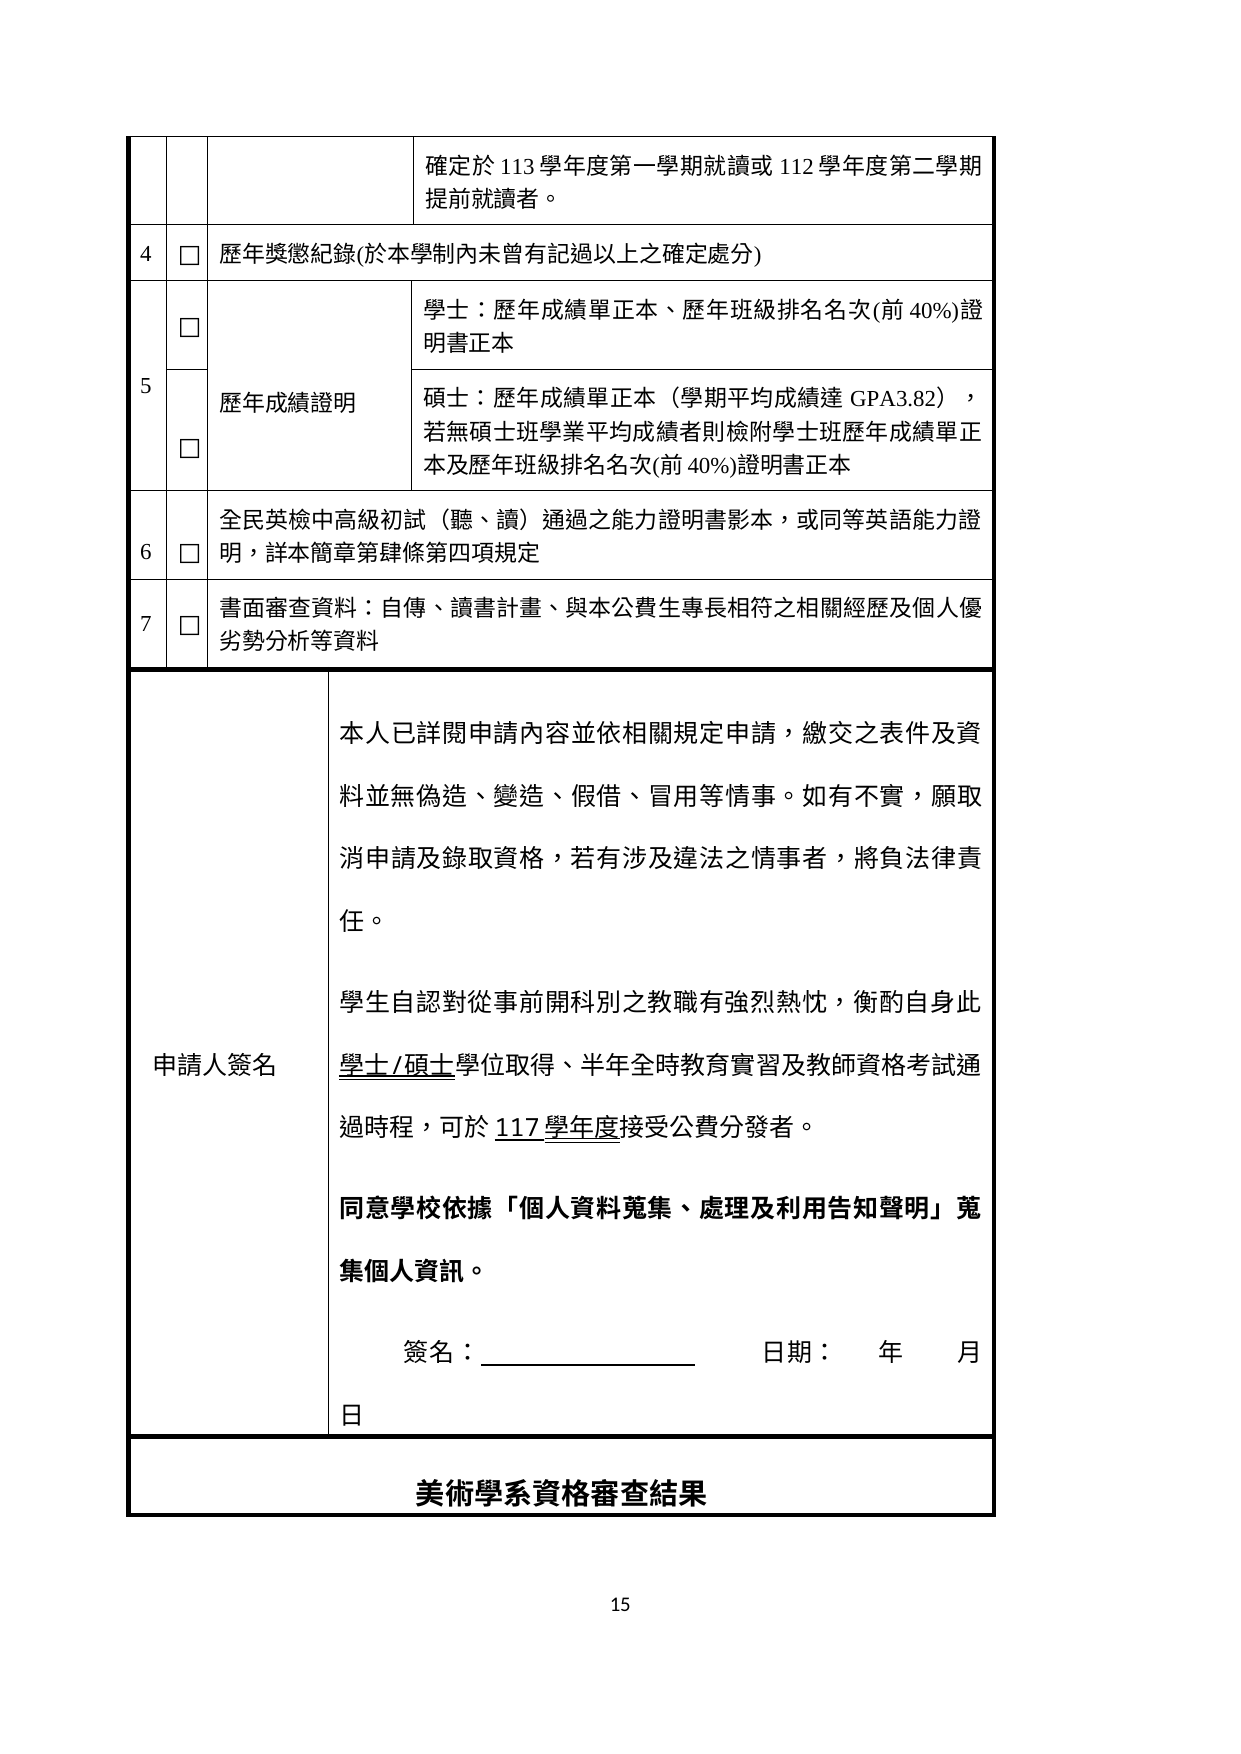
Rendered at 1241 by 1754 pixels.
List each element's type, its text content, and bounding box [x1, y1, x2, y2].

table_cell □ [167, 281, 207, 369]
table_cell 歷年成績證明 [208, 281, 411, 490]
table_cell [167, 137, 207, 224]
table_cell □ [167, 225, 207, 280]
table_cell 5 [131, 281, 166, 490]
table_cell 確定於113學年度第一學期就讀或112學年度第二學期提前就讀者。 [414, 137, 992, 224]
table_cell 書面審查資料：自傳、讀書計畫、與本公費生專長相符之相關經歷及個人優劣勢分析等資料 [208, 580, 992, 667]
table_cell 申請人簽名 [131, 672, 328, 1434]
table_cell 學士：歷年成績單正本、歷年班級排名名次(前40%)證明書正本 [412, 281, 992, 369]
table_cell [131, 137, 166, 224]
table_cell 7 [131, 580, 166, 667]
table_cell [208, 137, 413, 224]
table_cell 歷年獎懲紀錄(於本學制內未曾有記過以上之確定處分) [208, 225, 992, 280]
table_cell 4 [131, 225, 166, 280]
table_cell 美術學系資格審查結果 [131, 1439, 992, 1512]
table_cell □ [167, 370, 207, 490]
table_cell 本人已詳閱申請內容並依相關規定申請，繳交之表件及資料並無偽造、變造、假借、冒用等情事。如有不實，願取消申請及錄取資格，若有涉及違法之情事者，將負法律責任。 學生自認對從事前開科別之教職有強烈熱忱，衡酌自身此學士/碩士學位取得、半年全時教育實習及教師資格考試通過時程，可於117學年度接受公費分發者。 同意學校依據「個人資料蒐集、處理及利用告知聲明」蒐集個人資訊。 簽名： 日期： 年 月 日 [329, 672, 992, 1434]
table_cell □ [167, 580, 207, 667]
table_cell 碩士：歷年成績單正本（學期平均成績達GPA3.82），若無碩士班學業平均成績者則檢附學士班歷年成績單正本及歷年班級排名名次(前40%)證明書正本 [412, 370, 992, 490]
table_cell 6 [131, 491, 166, 578]
table_cell 全民英檢中高級初試（聽、讀）通過之能力證明書影本，或同等英語能力證明，詳本簡章第肆條第四項規定 [208, 491, 992, 578]
table_cell □ [167, 491, 207, 578]
